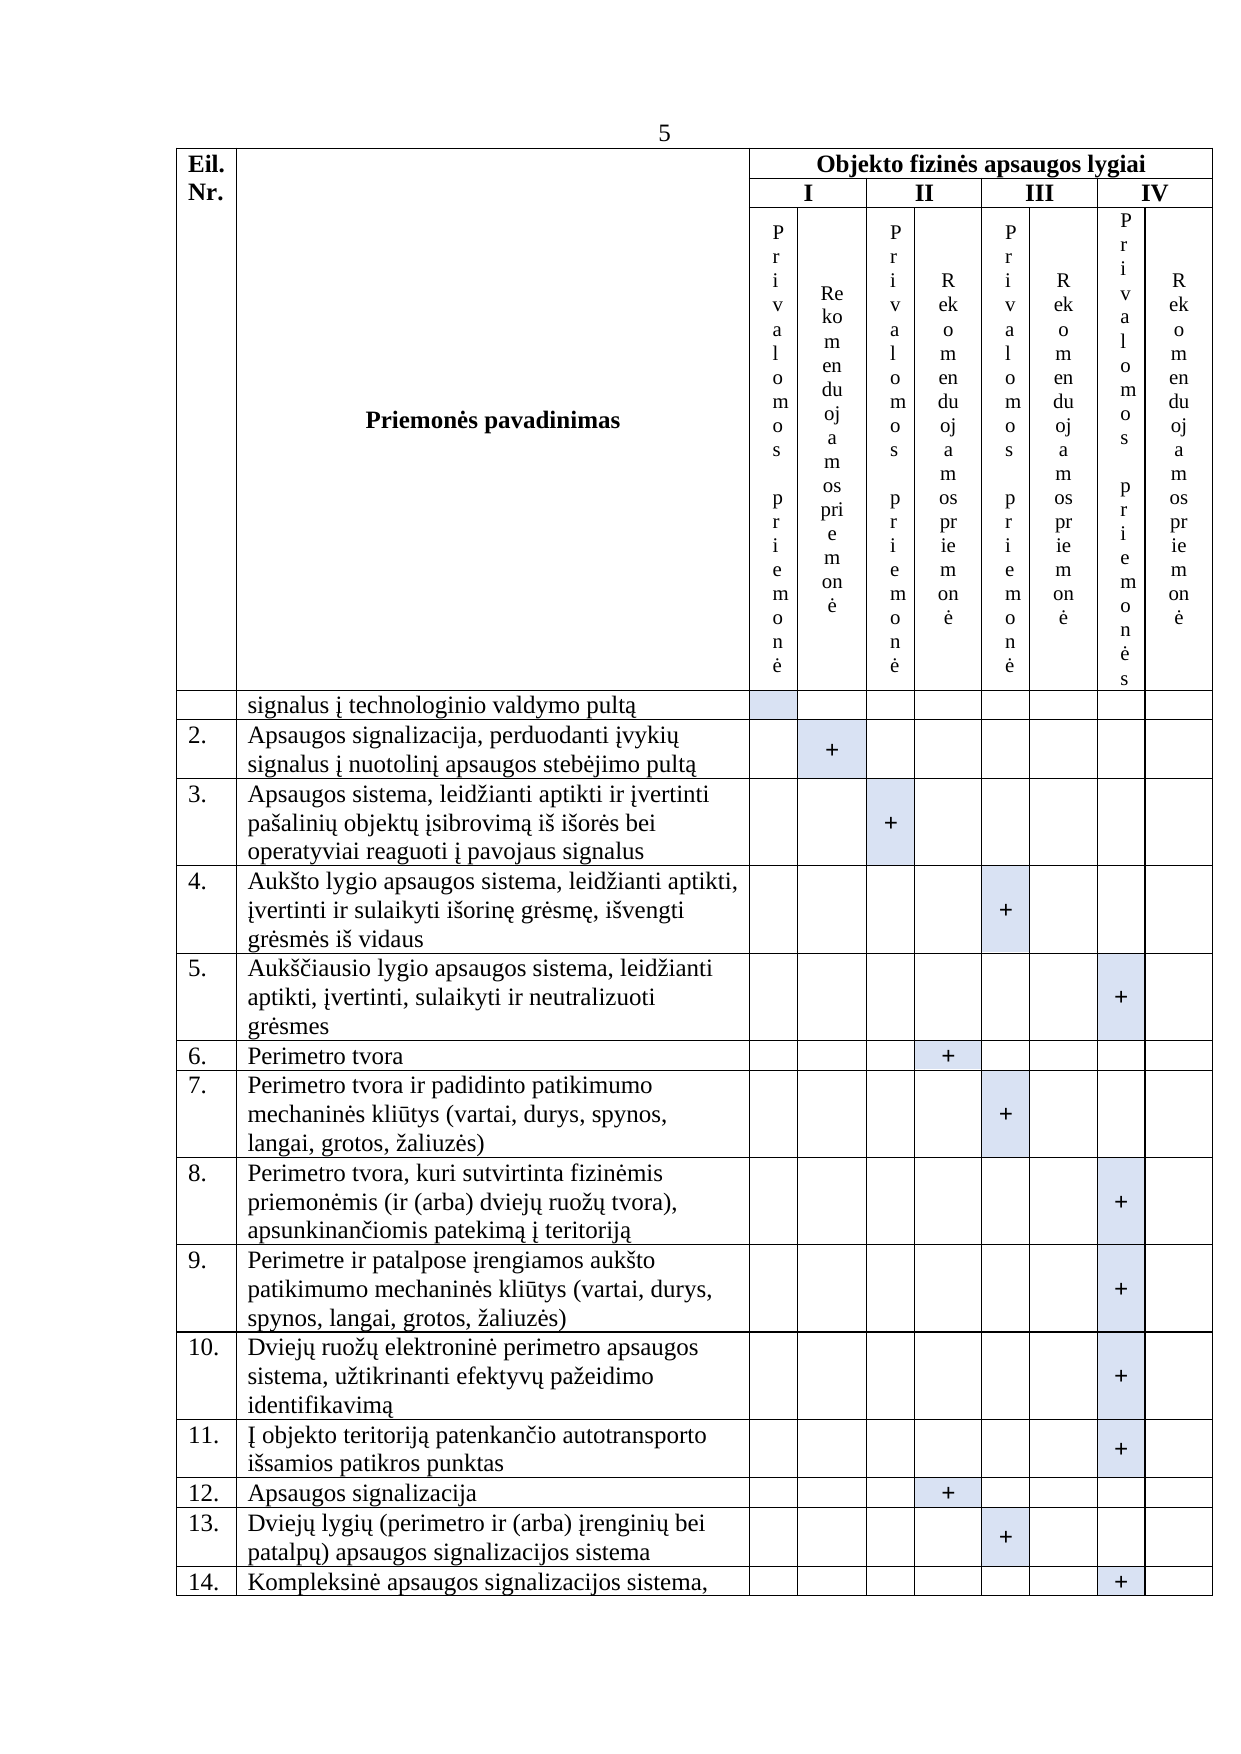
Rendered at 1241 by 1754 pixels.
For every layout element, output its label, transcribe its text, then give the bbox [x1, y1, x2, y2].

table_cell Apsaugos signalizacija, perduodanti įvykių signalus į nuotolinį apsaugos stebėjimo pultą [237, 720, 749, 778]
table_cell Perimetro tvora ir padidinto patikimumo mechaninės kliūtys (vartai, durys, spynos, langai, grotos, žaliuzės) [237, 1071, 749, 1157]
table_cell [1030, 1041, 1097, 1069]
table_cell + [798, 720, 866, 778]
table_cell Privalomos priemonė [982, 208, 1029, 689]
table_cell [867, 691, 914, 719]
table_header Priemonės pavadinimas [237, 149, 749, 689]
table_cell [867, 1158, 914, 1244]
table_cell + [915, 1041, 981, 1069]
table_cell [1030, 1158, 1097, 1244]
table_cell Rekomenduojamos priemonė [915, 208, 981, 689]
table_cell [798, 1567, 866, 1595]
table_cell Privalomos priemonė [867, 208, 914, 689]
table_cell [798, 1333, 866, 1419]
table_cell [867, 866, 914, 952]
table_cell [750, 954, 797, 1040]
table_cell [750, 1333, 797, 1419]
table_cell 8. [177, 1158, 236, 1244]
table_cell [982, 720, 1029, 778]
table_cell Rekomenduojamos priemonė [1146, 208, 1212, 689]
table_cell [798, 1508, 866, 1566]
table_header Eil. Nr. [177, 149, 236, 689]
table_cell + [1098, 954, 1144, 1040]
table_cell + [1098, 1420, 1144, 1477]
table_cell [1030, 720, 1097, 778]
table_cell Dviejų ruožų elektroninė perimetro apsaugos sistema, užtikrinanti efektyvų pažeidimo identifikavimą [237, 1333, 749, 1419]
table_cell + [867, 779, 914, 865]
table_cell [982, 1420, 1029, 1477]
table_cell Aukšto lygio apsaugos sistema, leidžianti aptikti, įvertinti ir sulaikyti išorinę grėsmę, išvengti grėsmės iš vidaus [237, 866, 749, 952]
table_cell [867, 1478, 914, 1507]
table_cell + [982, 1508, 1029, 1566]
table_cell II [867, 179, 981, 207]
table_cell 9. [177, 1245, 236, 1331]
table_cell [867, 1245, 914, 1331]
table_cell [798, 1041, 866, 1069]
table_cell [1146, 1333, 1212, 1419]
table_cell 10. [177, 1333, 236, 1419]
table_cell [915, 1333, 981, 1419]
table_cell [1030, 954, 1097, 1040]
table_cell 7. [177, 1071, 236, 1157]
table_cell [750, 779, 797, 865]
table_cell [1146, 1158, 1212, 1244]
table_cell [867, 1567, 914, 1595]
table_cell [1030, 691, 1097, 719]
table_cell [915, 1158, 981, 1244]
table_cell [798, 1245, 866, 1331]
table_cell [982, 1333, 1029, 1419]
table_cell Privalomos priemonės [1098, 208, 1144, 689]
table_cell [798, 1420, 866, 1477]
table_cell [1098, 1508, 1144, 1566]
table_cell [750, 1567, 797, 1595]
table_cell [798, 866, 866, 952]
table_cell 14. [177, 1567, 236, 1595]
table_cell [1098, 720, 1144, 778]
table_cell [750, 691, 797, 719]
table_cell [1098, 1071, 1144, 1157]
table_cell [1030, 1333, 1097, 1419]
table_cell 2. [177, 720, 236, 778]
table_cell [1098, 779, 1144, 865]
table_cell [1030, 779, 1097, 865]
table_cell Apsaugos signalizacija [237, 1478, 749, 1507]
table_cell III [982, 179, 1097, 207]
table_cell [1098, 1478, 1144, 1507]
table_cell Perimetre ir patalpose įrengiamos aukšto patikimumo mechaninės kliūtys (vartai, durys, spynos, langai, grotos, žaliuzės) [237, 1245, 749, 1331]
table_cell [1146, 1567, 1212, 1595]
table_cell Aukščiausio lygio apsaugos sistema, leidžianti aptikti, įvertinti, sulaikyti ir neutralizuoti grėsmes [237, 954, 749, 1040]
table_cell signalus į technologinio valdymo pultą [237, 691, 749, 719]
table_cell [867, 1041, 914, 1069]
table_cell [982, 1567, 1029, 1595]
table_cell [1098, 866, 1144, 952]
table_cell Apsaugos sistema, leidžianti aptikti ir įvertinti pašalinių objektų įsibrovimą iš išorės bei operatyviai reaguoti į pavojaus signalus [237, 779, 749, 865]
table_cell [1030, 1245, 1097, 1331]
table_cell 5. [177, 954, 236, 1040]
table_cell [1030, 1478, 1097, 1507]
table_cell [915, 720, 981, 778]
table_cell [1146, 1071, 1212, 1157]
table_cell [982, 779, 1029, 865]
table_cell 12. [177, 1478, 236, 1507]
table_cell [177, 691, 236, 719]
table_cell [798, 1478, 866, 1507]
table_cell [915, 779, 981, 865]
table_cell 6. [177, 1041, 236, 1069]
table_cell [1030, 1567, 1097, 1595]
table_cell Perimetro tvora, kuri sutvirtinta fizinėmis priemonėmis (ir (arba) dviejų ruožų tvora), apsunkinančiomis patekimą į teritoriją [237, 1158, 749, 1244]
table_cell [798, 779, 866, 865]
table_cell [982, 954, 1029, 1040]
table_cell [1146, 691, 1212, 719]
table_cell [915, 954, 981, 1040]
table_cell 13. [177, 1508, 236, 1566]
table_cell [982, 1158, 1029, 1244]
table_cell [1146, 779, 1212, 865]
table_cell [915, 1508, 981, 1566]
table_cell [798, 691, 866, 719]
table_cell [867, 1071, 914, 1157]
table_cell Rekomenduojamos priemonė [1030, 208, 1097, 689]
table_cell [915, 1567, 981, 1595]
table_cell [867, 1333, 914, 1419]
table_cell [982, 1041, 1029, 1069]
table_cell + [1098, 1567, 1144, 1595]
table_cell I [750, 179, 866, 207]
table_cell [1146, 1420, 1212, 1477]
table_cell Kompleksinė apsaugos signalizacijos sistema, [237, 1567, 749, 1595]
table_cell Rekomenduojamos priemonė [798, 208, 866, 689]
table_cell [867, 1508, 914, 1566]
table_cell [1098, 1041, 1144, 1069]
table_cell [867, 720, 914, 778]
table_cell [750, 1420, 797, 1477]
table_cell 3. [177, 779, 236, 865]
table_cell [915, 1420, 981, 1477]
table_header Objekto fizinės apsaugos lygiai [750, 149, 1212, 177]
table_cell [915, 1245, 981, 1331]
table_cell [1146, 720, 1212, 778]
table_cell [1030, 1071, 1097, 1157]
table_cell 4. [177, 866, 236, 952]
table_cell [750, 1245, 797, 1331]
table_cell [798, 1071, 866, 1157]
table_cell [798, 954, 866, 1040]
table_cell IV [1098, 179, 1212, 207]
table_cell [1146, 1245, 1212, 1331]
table_cell Perimetro tvora [237, 1041, 749, 1069]
table_cell [1146, 1041, 1212, 1069]
table_cell Į objekto teritoriją patenkančio autotransporto išsamios patikros punktas [237, 1420, 749, 1477]
table_cell [915, 1071, 981, 1157]
table_cell [750, 720, 797, 778]
table_cell [1098, 691, 1144, 719]
table_cell [750, 1158, 797, 1244]
table_cell 11. [177, 1420, 236, 1477]
table_cell + [915, 1478, 981, 1507]
table_cell [1030, 1508, 1097, 1566]
table_cell [750, 1041, 797, 1069]
table_cell [750, 1508, 797, 1566]
table_cell [750, 1071, 797, 1157]
table_cell [1030, 1420, 1097, 1477]
table_cell [982, 1245, 1029, 1331]
table_cell [982, 1478, 1029, 1507]
table_cell Privalomos priemonė [750, 208, 797, 689]
table_cell + [982, 866, 1029, 952]
table_cell [750, 1478, 797, 1507]
table_cell [867, 954, 914, 1040]
table_cell + [1098, 1158, 1144, 1244]
table_cell [1146, 1478, 1212, 1507]
table_cell + [1098, 1333, 1144, 1419]
table_cell [867, 1420, 914, 1477]
table_cell [915, 866, 981, 952]
table_cell Dviejų lygių (perimetro ir (arba) įrenginių bei patalpų) apsaugos signalizacijos sistema [237, 1508, 749, 1566]
table_cell [1146, 954, 1212, 1040]
table_cell + [982, 1071, 1029, 1157]
table_cell [982, 691, 1029, 719]
table_cell [750, 866, 797, 952]
table_cell [915, 691, 981, 719]
table_cell [1146, 866, 1212, 952]
table_cell [1146, 1508, 1212, 1566]
table_cell [798, 1158, 866, 1244]
table_cell + [1098, 1245, 1144, 1331]
table_cell [1030, 866, 1097, 952]
